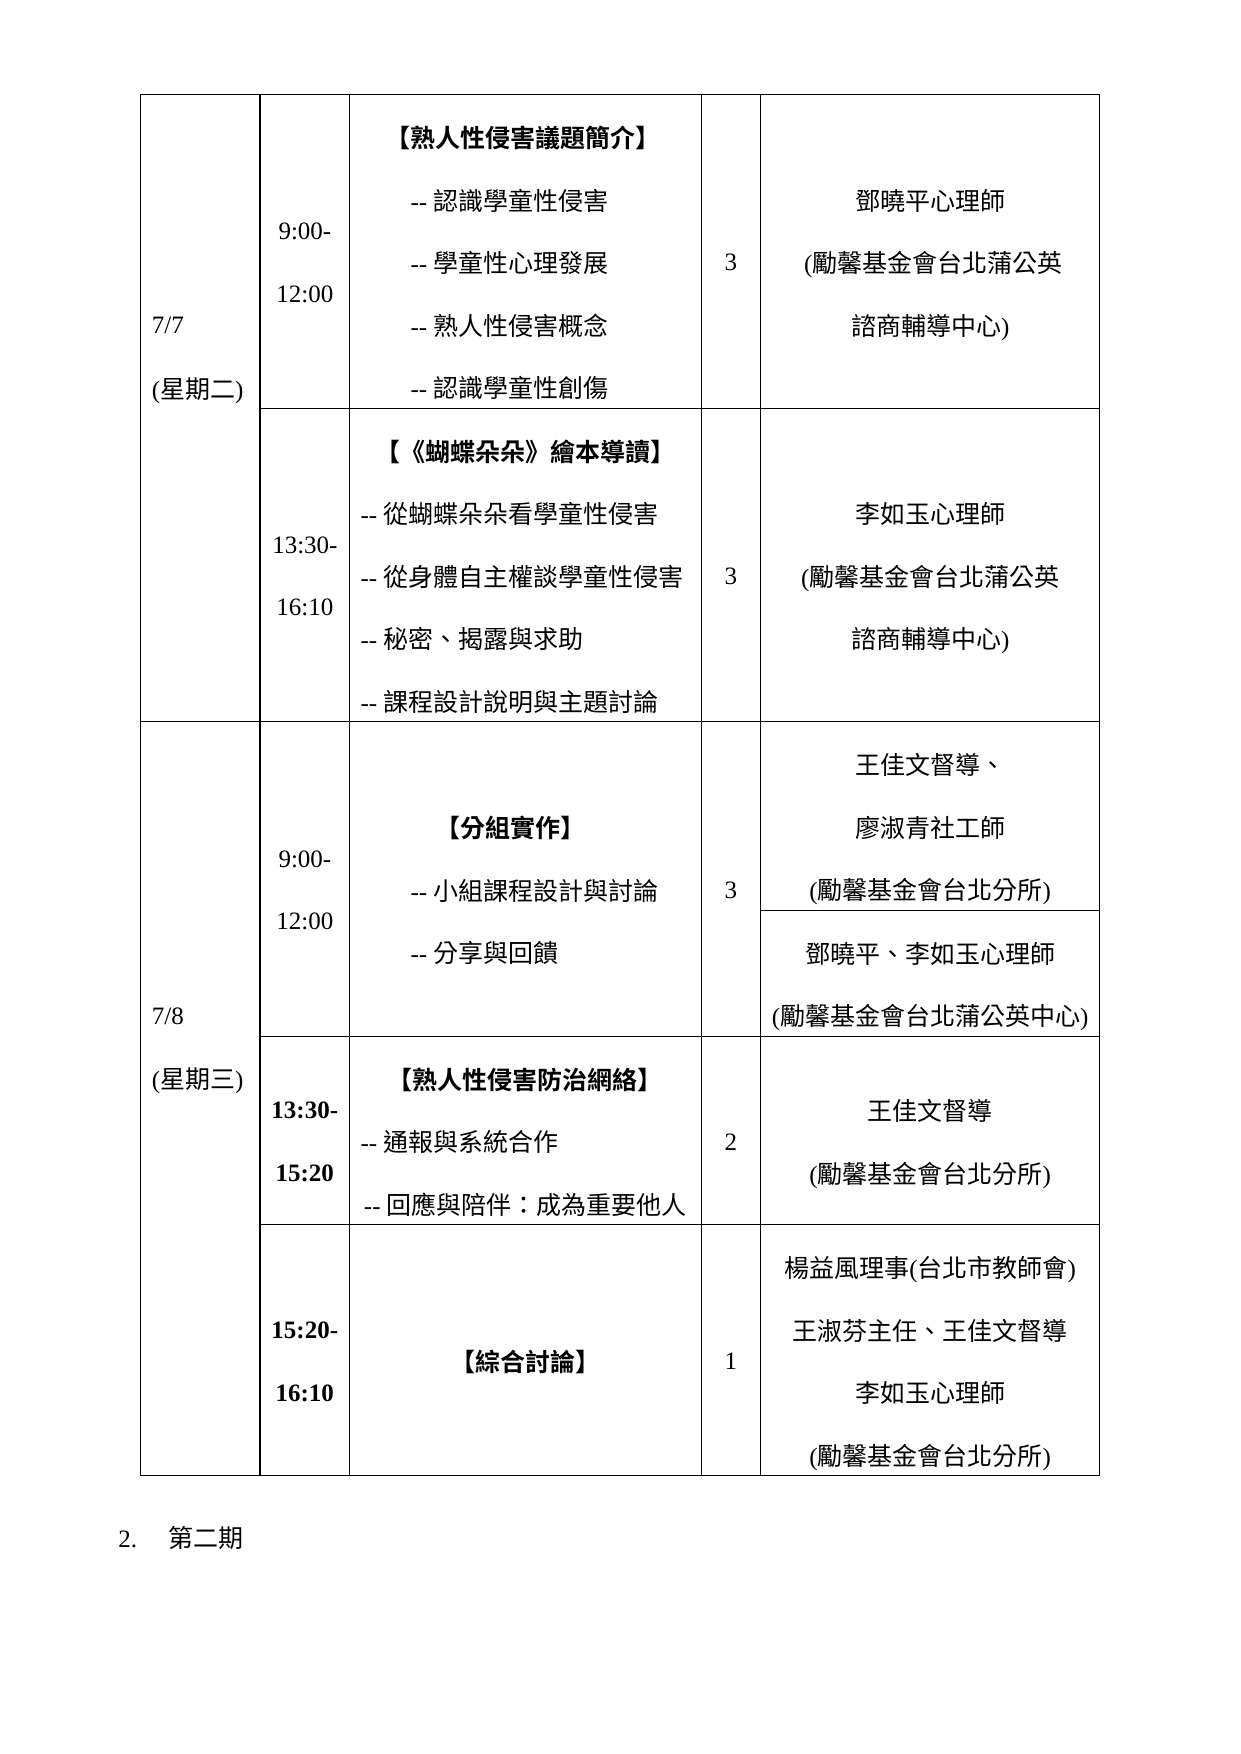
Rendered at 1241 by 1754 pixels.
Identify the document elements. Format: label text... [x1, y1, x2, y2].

table_cell 【《蝴蝶朵朵》繪本導讀】 -- 從蝴蝶朵朵看學童性侵害 -- 從身體自主權談學童性侵害 -- 秘密、揭露與求助 -- 課程設計說明與主題討論 [350, 409, 701, 721]
table_cell 13:30-15:20 [261, 1037, 349, 1224]
table_cell 鄧曉平、李如玉心理師 (勵馨基金會台北蒲公英中心) [761, 911, 1099, 1036]
table_cell 7/7 (星期二) [141, 95, 259, 721]
table_cell 2 [702, 1037, 760, 1224]
table_cell 【熟人性侵害防治網絡】 -- 通報與系統合作 -- 回應與陪伴：成為重要他人 [350, 1037, 701, 1224]
table_cell 1 [702, 1225, 760, 1475]
table_cell 15:20-16:10 [261, 1225, 349, 1475]
table_cell 【熟人性侵害議題簡介】 -- 認識學童性侵害 -- 學童性心理發展 -- 熟人性侵害概念 -- 認識學童性創傷 [350, 95, 701, 408]
table_cell 【綜合討論】 [350, 1225, 701, 1475]
list 第二期 [118, 1495, 1122, 1558]
table_cell 王佳文督導 (勵馨基金會台北分所) [761, 1037, 1099, 1224]
table_cell 3 [702, 95, 760, 408]
table_cell 3 [702, 722, 760, 1036]
table_cell 13:30-16:10 [261, 409, 349, 721]
table_cell 【分組實作】 -- 小組課程設計與討論 -- 分享與回饋 [350, 722, 701, 1036]
table_cell 9:00-12:00 [261, 722, 349, 1036]
table_cell 李如玉心理師 (勵馨基金會台北蒲公英 諮商輔導中心) [761, 409, 1099, 721]
table_cell 3 [702, 409, 760, 721]
table_cell 楊益風理事(台北市教師會) 王淑芬主任、王佳文督導 李如玉心理師 (勵馨基金會台北分所) [761, 1225, 1099, 1475]
table_cell 王佳文督導、 廖淑青社工師 (勵馨基金會台北分所) [761, 722, 1099, 910]
table_cell 9:00-12:00 [261, 95, 349, 408]
table_cell 7/8 (星期三) [141, 722, 259, 1475]
table_cell 鄧曉平心理師 (勵馨基金會台北蒲公英 諮商輔導中心) [761, 95, 1099, 408]
